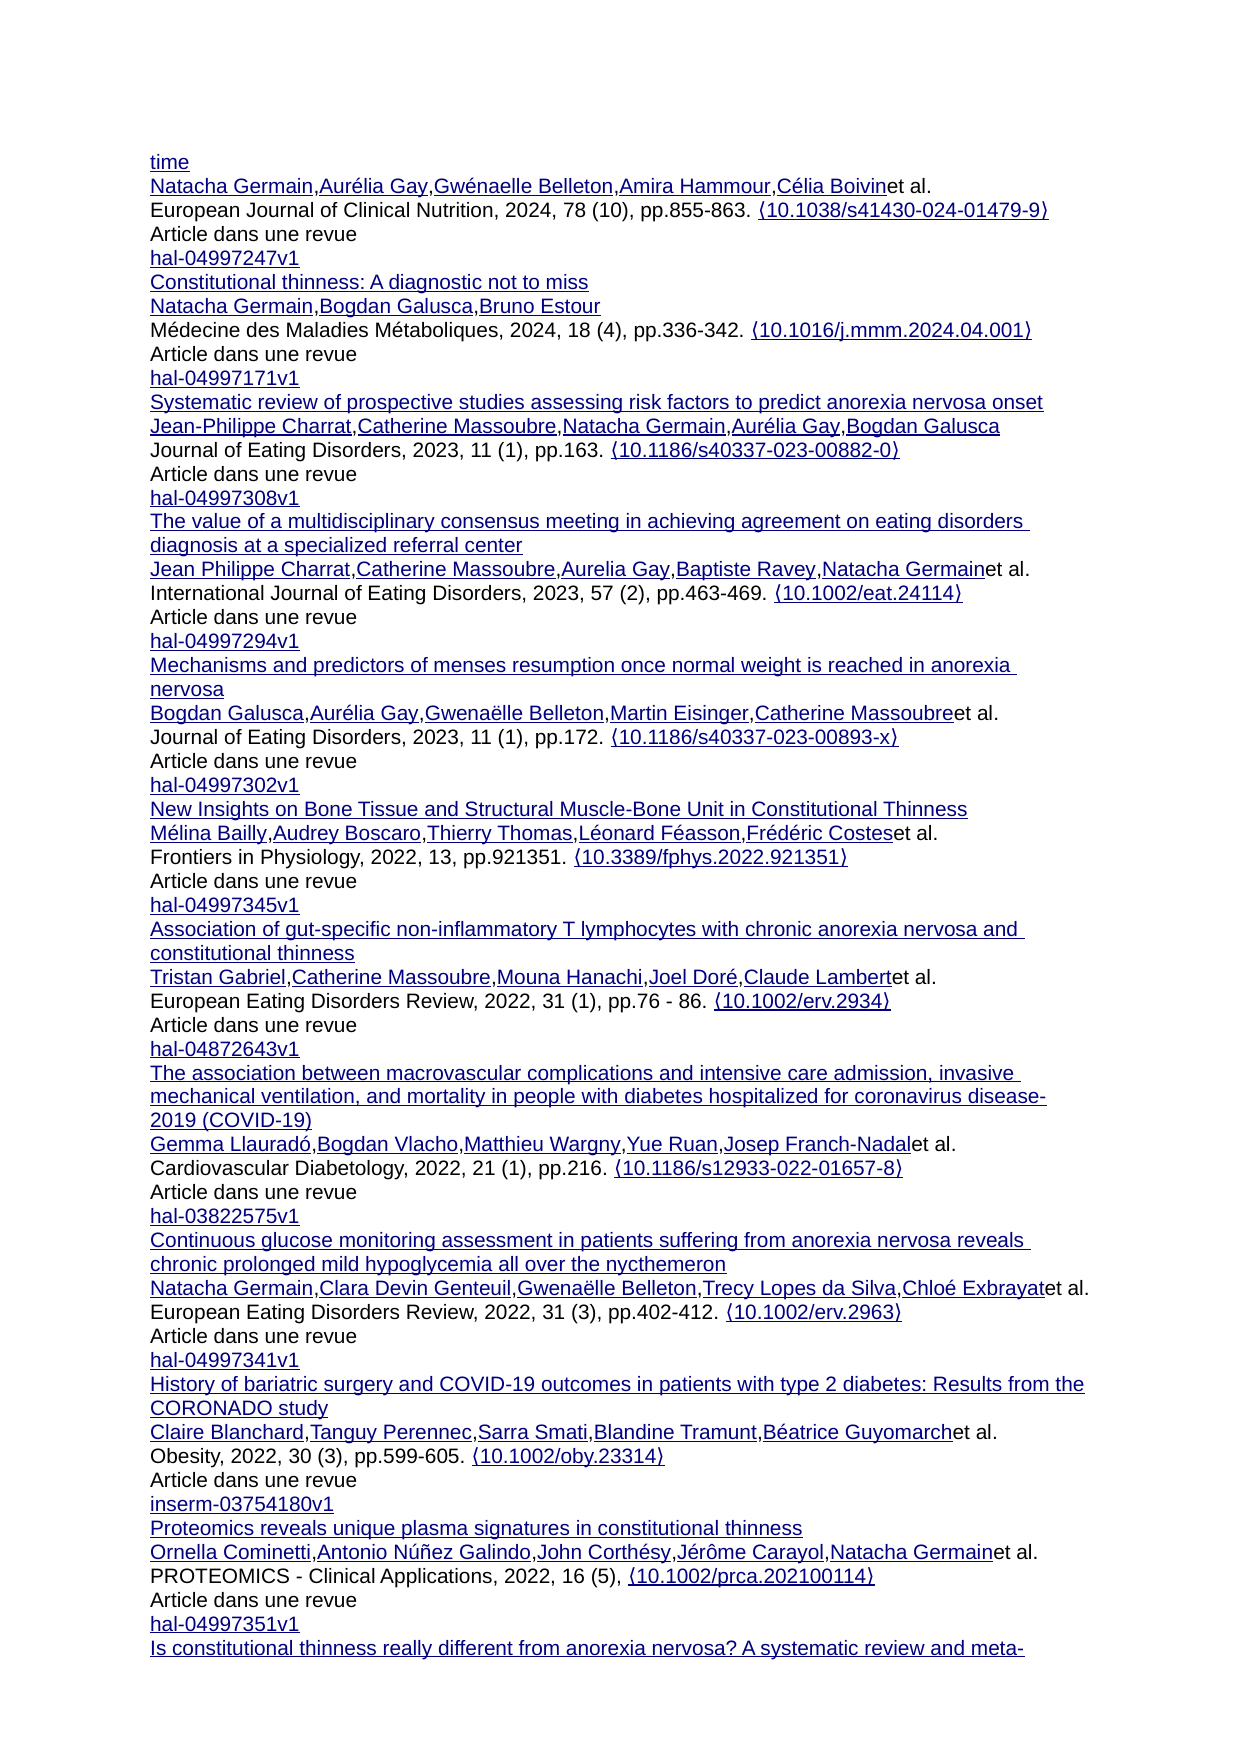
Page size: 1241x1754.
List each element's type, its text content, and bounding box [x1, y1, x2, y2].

table_cell time Natacha Germain,Aurélia Gay,Gwénaelle Belleton,Amira Hammour,Célia Boivinet al. European Journal of Clinical Nutrition, 2024, 78 (10), pp.855-863. ⟨10.1038/s41430-024-01479-9⟩ Article dans une revue hal-04997247v1 [150, 150, 1090, 270]
table_cell Association of gut‐specific non‐inflammatory T lymphocytes with chronic anorexia nervosa and constitutional thinness Tristan Gabriel,Catherine Massoubre,Mouna Hanachi,Joel Doré,Claude Lambertet al. European Eating Disorders Review, 2022, 31 (1), pp.76 - 86. ⟨10.1002/erv.2934⟩ Article dans une revue hal-04872643v1 [150, 917, 1090, 1060]
table_cell Is constitutional thinness really different from anorexia nervosa? A systematic review and meta- [150, 1635, 1090, 1659]
table_cell New Insights on Bone Tissue and Structural Muscle-Bone Unit in Constitutional Thinness Mélina Bailly,Audrey Boscaro,Thierry Thomas,Léonard Féasson,Frédéric Costeset al. Frontiers in Physiology, 2022, 13, pp.921351. ⟨10.3389/fphys.2022.921351⟩ Article dans une revue hal-04997345v1 [150, 797, 1090, 917]
table_cell History of bariatric surgery and COVID-19 outcomes in patients with type 2 diabetes: Results from the CORONADO study Claire Blanchard,Tanguy Perennec,Sarra Smati,Blandine Tramunt,Béatrice Guyomarchet al. Obesity, 2022, 30 (3), pp.599-605. ⟨10.1002/oby.23314⟩ Article dans une revue inserm-03754180v1 [150, 1372, 1090, 1516]
table_cell Constitutional thinness: A diagnostic not to miss Natacha Germain,Bogdan Galusca,Bruno Estour Médecine des Maladies Métaboliques, 2024, 18 (4), pp.336-342. ⟨10.1016/j.mmm.2024.04.001⟩ Article dans une revue hal-04997171v1 [150, 270, 1090, 389]
table_cell The association between macrovascular complications and intensive care admission, invasive mechanical ventilation, and mortality in people with diabetes hospitalized for coronavirus disease-2019 (COVID-19) Gemma Llauradó,Bogdan Vlacho,Matthieu Wargny,Yue Ruan,Josep Franch-Nadalet al. Cardiovascular Diabetology, 2022, 21 (1), pp.216. ⟨10.1186/s12933-022-01657-8⟩ Article dans une revue hal-03822575v1 [150, 1060, 1090, 1228]
table_cell Mechanisms and predictors of menses resumption once normal weight is reached in anorexia nervosa Bogdan Galusca,Aurélia Gay,Gwenaëlle Belleton,Martin Eisinger,Catherine Massoubreet al. Journal of Eating Disorders, 2023, 11 (1), pp.172. ⟨10.1186/s40337-023-00893-x⟩ Article dans une revue hal-04997302v1 [150, 653, 1090, 797]
table_cell Systematic review of prospective studies assessing risk factors to predict anorexia nervosa onset Jean-Philippe Charrat,Catherine Massoubre,Natacha Germain,Aurélia Gay,Bogdan Galusca Journal of Eating Disorders, 2023, 11 (1), pp.163. ⟨10.1186/s40337-023-00882-0⟩ Article dans une revue hal-04997308v1 [150, 390, 1090, 509]
table_cell Continuous glucose monitoring assessment in patients suffering from anorexia nervosa reveals chronic prolonged mild hypoglycemia all over the nycthemeron Natacha Germain,Clara Devin Genteuil,Gwenaëlle Belleton,Trecy Lopes da Silva,Chloé Exbrayatet al. European Eating Disorders Review, 2022, 31 (3), pp.402-412. ⟨10.1002/erv.2963⟩ Article dans une revue hal-04997341v1 [150, 1228, 1090, 1372]
table_cell The value of a multidisciplinary consensus meeting in achieving agreement on eating disorders diagnosis at a specialized referral center Jean Philippe Charrat,Catherine Massoubre,Aurelia Gay,Baptiste Ravey,Natacha Germainet al. International Journal of Eating Disorders, 2023, 57 (2), pp.463-469. ⟨10.1002/eat.24114⟩ Article dans une revue hal-04997294v1 [150, 509, 1090, 653]
table_cell Proteomics reveals unique plasma signatures in constitutional thinness Ornella Cominetti,Antonio Núñez Galindo,John Corthésy,Jérôme Carayol,Natacha Germainet al. PROTEOMICS - Clinical Applications, 2022, 16 (5), ⟨10.1002/prca.202100114⟩ Article dans une revue hal-04997351v1 [150, 1516, 1090, 1635]
